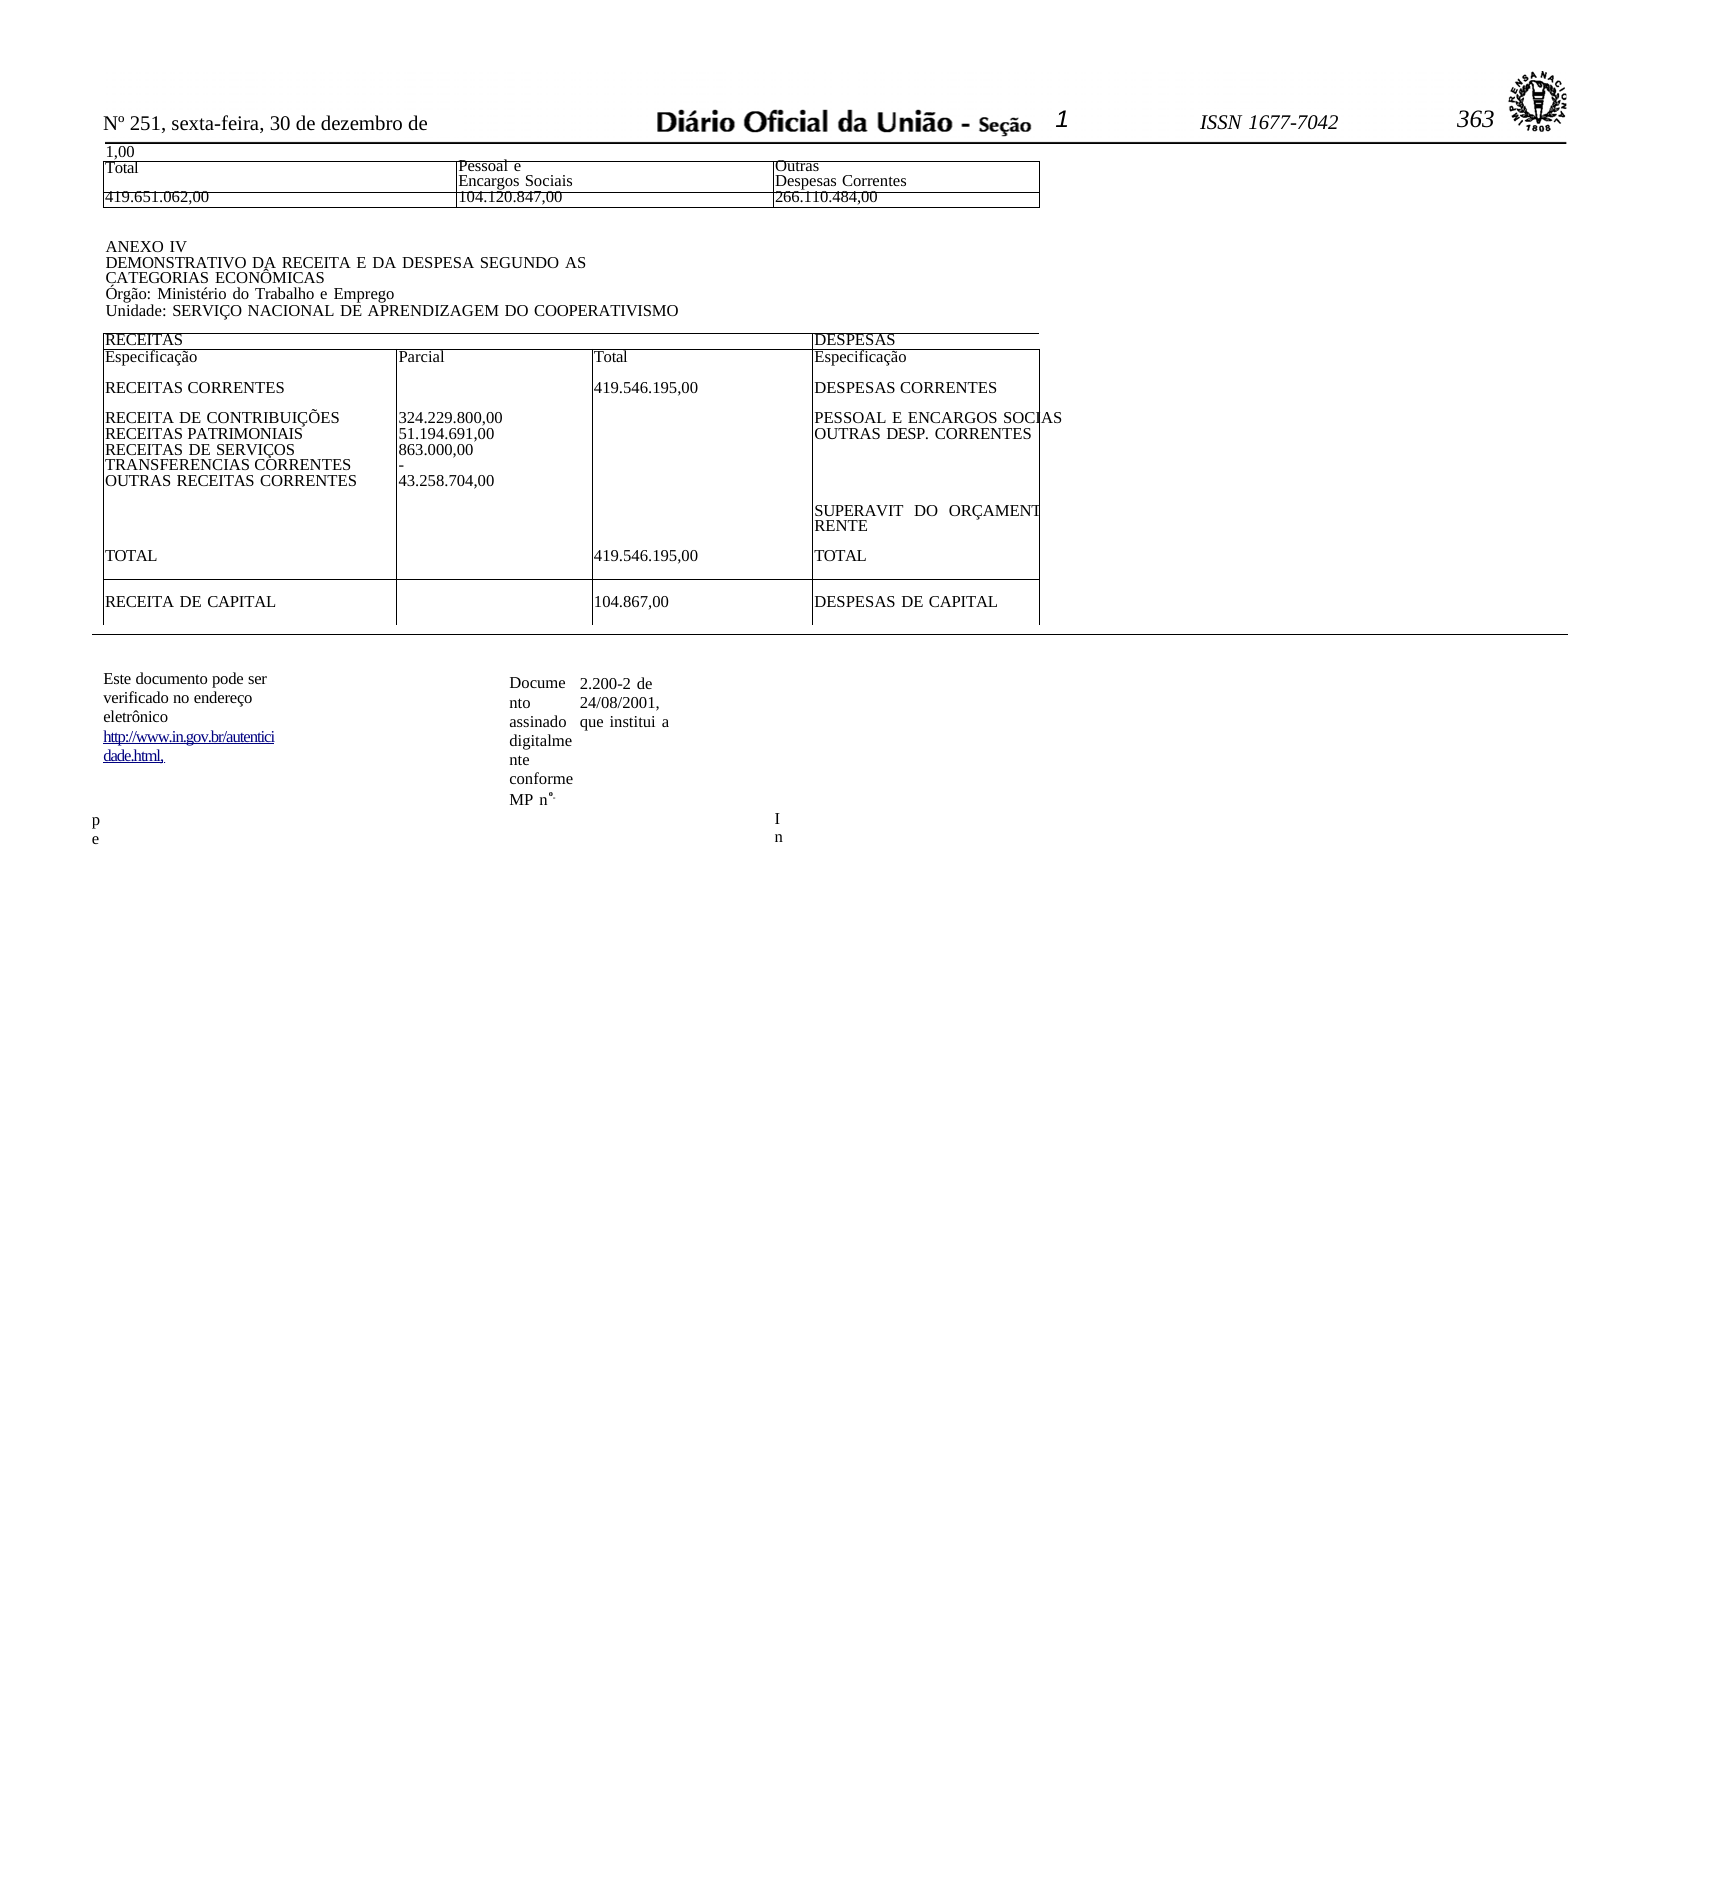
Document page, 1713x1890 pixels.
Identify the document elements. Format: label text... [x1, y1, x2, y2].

table_cell RENTE [813, 519, 1039, 541]
table_cell RECEITAS CORRENTES [104, 373, 396, 403]
table_cell [104, 519, 396, 541]
table_cell 419.546.195,00 [593, 541, 812, 579]
table_cell SUPERAVIT DO ORÇAMENTO COR- [813, 496, 1039, 519]
table_cell [593, 496, 812, 519]
table_header Outras Despesas Correntes [774, 162, 1039, 192]
table_cell 51.194.691,00 [397, 427, 592, 442]
table_header Total [104, 162, 456, 192]
table_cell 419.651.062,00 [104, 193, 456, 207]
table_cell DESPESAS CORRENTES [813, 373, 1039, 403]
table_cell RECEITAS PATRIMONIAIS [104, 427, 396, 442]
table_cell [593, 404, 812, 427]
text Órgão: Ministério do Trabalho e Emprego [105, 287, 683, 302]
text R$ 1,00 [105, 144, 137, 161]
table_cell Total [593, 350, 812, 373]
table_cell DESPESAS DE CAPITAL [813, 580, 1039, 625]
table_cell [397, 373, 592, 403]
table_cell [104, 496, 396, 519]
table_cell [813, 473, 1039, 496]
table_cell 419.546.195,00 [593, 373, 812, 403]
table_cell [397, 580, 592, 625]
text 2.200-2 de 24/08/2001, que institui a [579, 674, 683, 731]
table_cell PESSOAL E ENCARGOS SOCIAS [813, 404, 1039, 427]
table_cell 43.258.704,00 [397, 473, 592, 579]
table_cell 104.867,00 [593, 580, 812, 625]
table_cell TRANSFERÊNCIAS CORRENTES [104, 458, 396, 473]
text DEMONSTRATIVO DA RECEITA E DA DESPESA SEGUNDO AS CATEGORIAS ECONÔMICAS [105, 256, 683, 287]
table_cell [593, 519, 812, 541]
table_cell Especificação [104, 350, 396, 373]
table_cell TOTAL [813, 541, 1039, 579]
text Unidade: SERVIÇO NACIONAL DE APRENDIZAGEM DO COOPERATIVISMO [105, 302, 683, 319]
table_cell [813, 458, 1039, 473]
table_cell OUTRAS RECEITAS CORRENTES [104, 473, 396, 496]
table_cell [593, 427, 812, 442]
table_cell Especificação [813, 350, 1039, 373]
table_header [592, 334, 812, 349]
table_cell [593, 473, 812, 496]
table_header RECEITAS [104, 334, 397, 349]
table_cell [593, 443, 812, 458]
table_cell [593, 458, 812, 473]
table_cell 266.110.484,00 [774, 193, 1039, 207]
table_cell 324.229.800,00 [397, 404, 592, 427]
table_cell OUTRAS DESP. CORRENTES [813, 427, 1039, 442]
table_cell Parcial [397, 350, 592, 373]
table_cell 863.000,00 [397, 443, 592, 458]
table_header Pessoal e Encargos Sociais [457, 162, 773, 192]
table_cell TOTAL [104, 541, 396, 579]
table_cell RECEITA DE CAPITAL [104, 580, 396, 625]
table_cell [813, 443, 1039, 458]
text ANEXO IV [105, 238, 683, 256]
text Este documento pode ser verificado no endereço eletrônico http://www.in.gov.br/autenticidade.html, [103, 669, 279, 765]
text Documento assinado digitalmente conforme MP no- [509, 673, 573, 809]
table_cell 104.120.847,00 [457, 193, 773, 207]
table_header DESPESAS [813, 334, 1039, 349]
table_cell RECEITA DE CONTRIBUIÇÕES [104, 404, 396, 427]
table_header [397, 334, 592, 349]
table_cell - [397, 458, 592, 473]
table_cell RECEITAS DE SERVIÇOS [104, 443, 396, 458]
